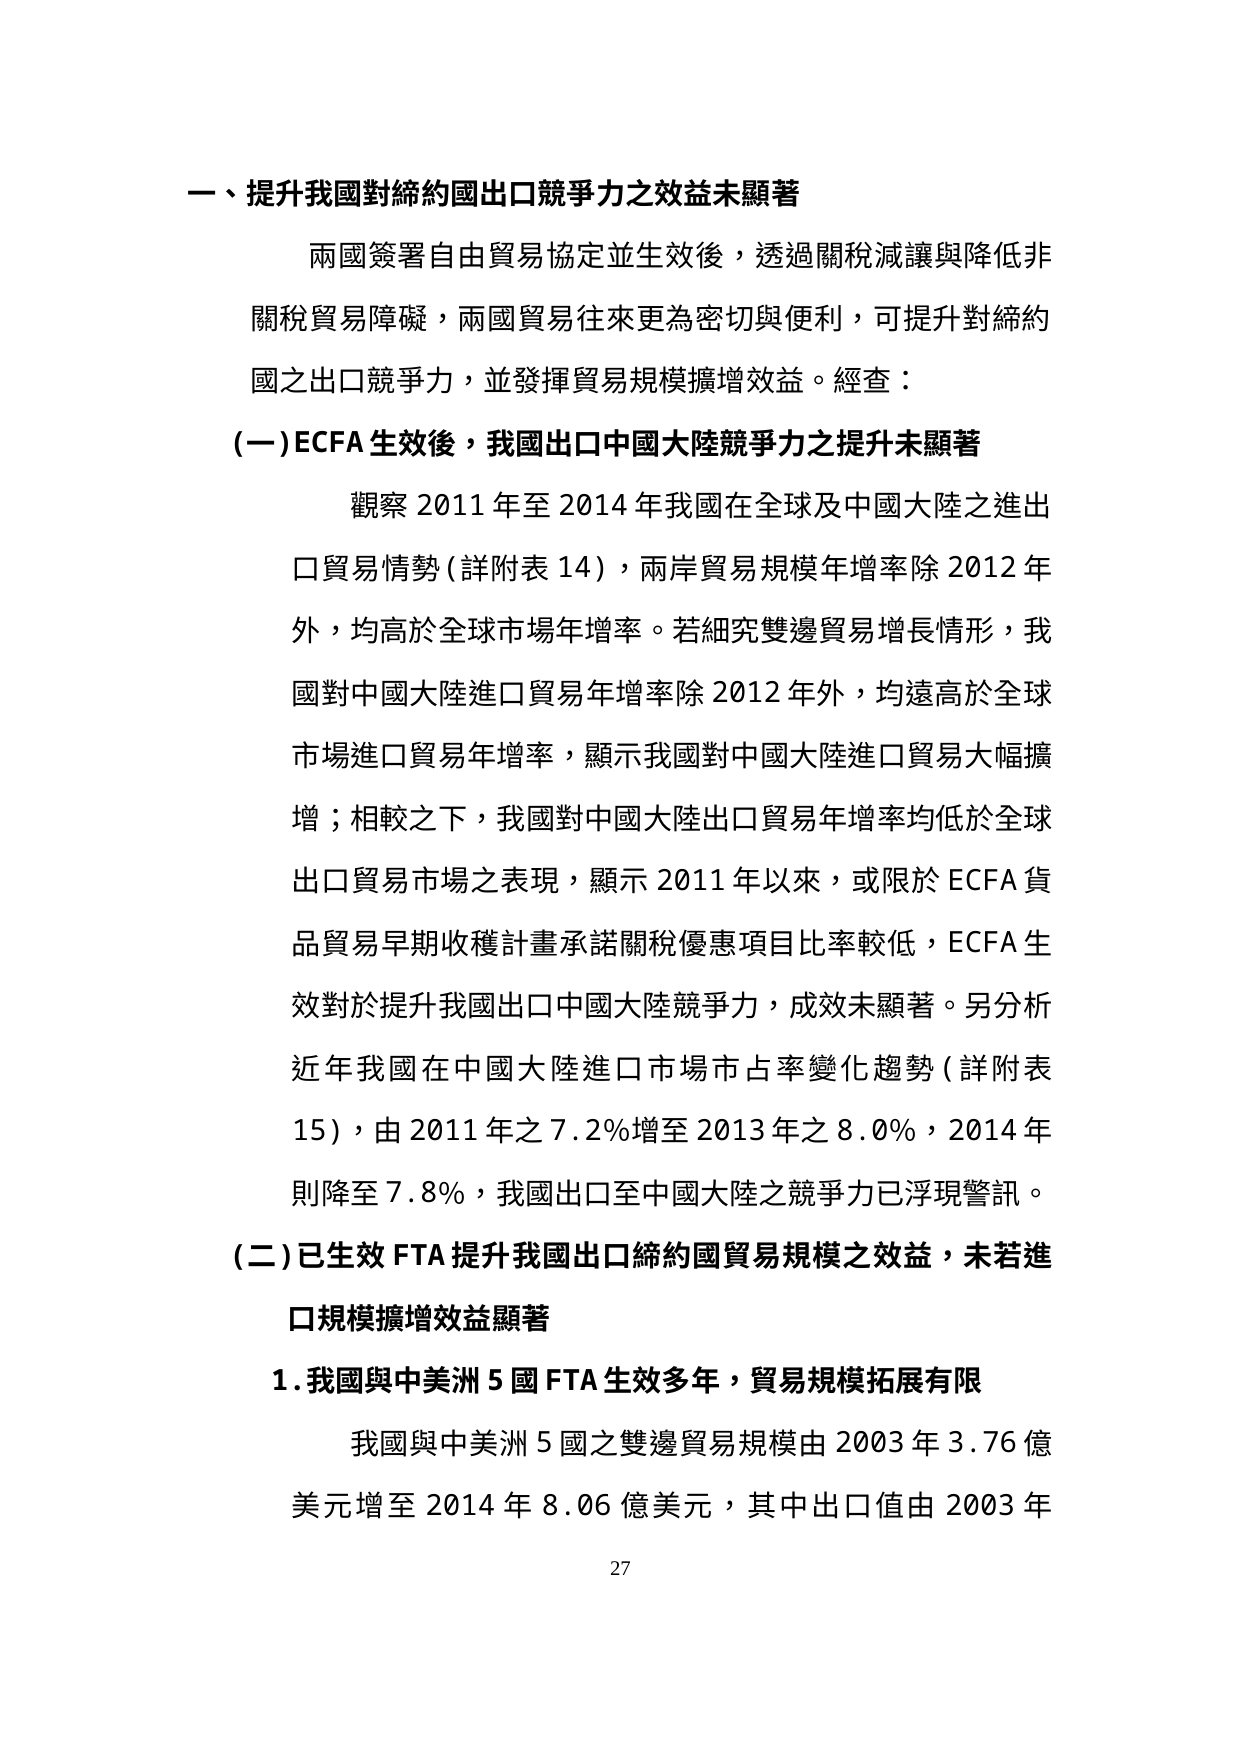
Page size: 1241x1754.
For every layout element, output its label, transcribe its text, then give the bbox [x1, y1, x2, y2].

text 觀察2011年至2014年我國在全球及中國大陸之進出口貿易情勢(詳附表14)，兩岸貿易規模年增率除2012年外，均高於全球市場年增率。若細究雙邊貿易增長情形，我國對中國大陸進口貿易年增率除2012年外，均遠高於全球市場進口貿易年增率，顯示我國對中國大陸進口貿易大幅擴增；相較之下，我國對中國大陸出口貿易年增率均低於全球出口貿易市場之表現，顯示2011年以來，或限於ECFA貨品貿易早期收穫計畫承諾關稅優惠項目比率較低，ECFA生效對於提升我國出口中國大陸競爭力，成效未顯著。另分析近年我國在中國大陸進口市場市占率變化趨勢(詳附表15)，由2011年之7.2％增至2013年之8.0％，2014年則降至7.8％，我國出口至中國大陸之競爭力已浮現警訊。 [292, 462, 1053, 1212]
text (一)ECFA生效後，我國出口中國大陸競爭力之提升未顯著 [229, 400, 1053, 462]
text 我國與中美洲5國之雙邊貿易規模由2003年3.76億美元增至2014年8.06億美元，其中出口值由2003年 [292, 1400, 1053, 1525]
text 兩國簽署自由貿易協定並生效後，透過關稅減讓與降低非關稅貿易障礙，兩國貿易往來更為密切與便利，可提升對締約國之出口競爭力，並發揮貿易規模擴增效益。經查： [250, 212, 1053, 400]
text 1.我國與中美洲5國FTA生效多年，貿易規模拓展有限 [271, 1337, 1032, 1400]
text 一、提升我國對締約國出口競爭力之效益未顯著 [187, 150, 1053, 212]
text (二)已生效FTA提升我國出口締約國貿易規模之效益，未若進口規模擴增效益顯著 [229, 1212, 1053, 1337]
